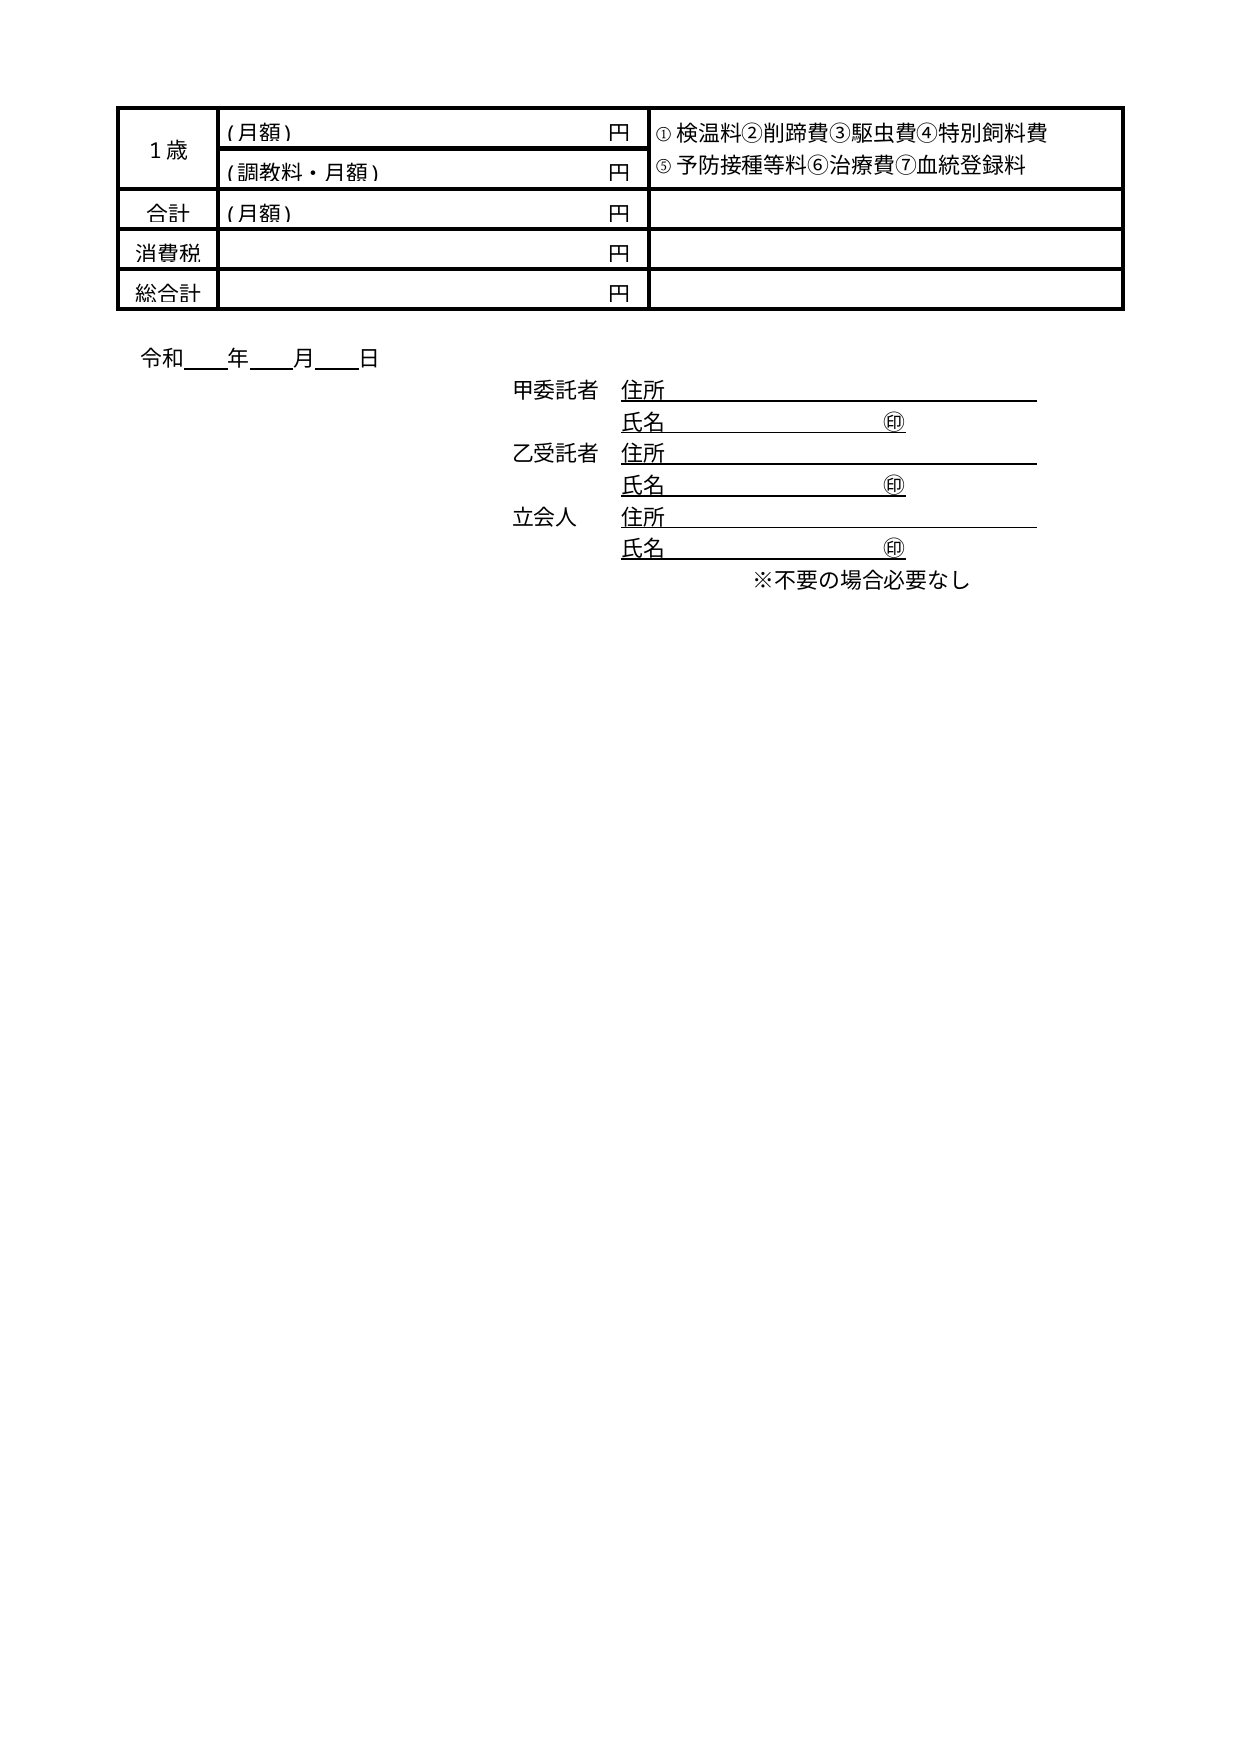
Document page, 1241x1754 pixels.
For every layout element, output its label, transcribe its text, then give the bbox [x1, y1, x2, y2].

table_cell ①検温料②削蹄費③駆虫費④特別飼料費 ⑤予防接種等料⑥治療費⑦血統登録料 ⑧市場上場費⑨その他一般飼養費以外の費用 [651, 110, 1121, 187]
table_cell 円 [603, 271, 647, 307]
table_cell (月額) [220, 191, 467, 227]
text 立会人 住所 [118, 499, 1122, 531]
text 令和 年 月 日 [118, 341, 1122, 373]
text 甲委託者 住所 [118, 373, 1122, 404]
table_cell [467, 191, 602, 227]
table_cell 1歳 [120, 110, 216, 187]
table_cell (調教料・月額) [220, 151, 467, 187]
table_cell (月額) [220, 110, 467, 146]
table_cell 円 [603, 191, 647, 227]
table_cell [467, 151, 602, 187]
table_cell 円 [603, 151, 647, 187]
text 氏名 ㊞ [118, 468, 1122, 499]
table_cell 円 [603, 231, 647, 267]
table_cell [651, 271, 1121, 307]
text ※不要の場合必要なし [118, 563, 1122, 594]
table_cell [467, 110, 602, 146]
table_cell [651, 191, 1121, 227]
table_cell 消費税 [120, 231, 216, 267]
table_cell 合計 [120, 191, 216, 227]
table_cell [651, 231, 1121, 267]
table_cell [220, 231, 602, 267]
table_cell [220, 271, 602, 307]
table_cell 総合計 [120, 271, 216, 307]
text 氏名 ㊞ [118, 531, 1122, 563]
text 乙受託者 住所 [118, 436, 1122, 468]
text 氏名 ㊞ [118, 404, 1122, 436]
table_cell 円 [603, 110, 647, 146]
